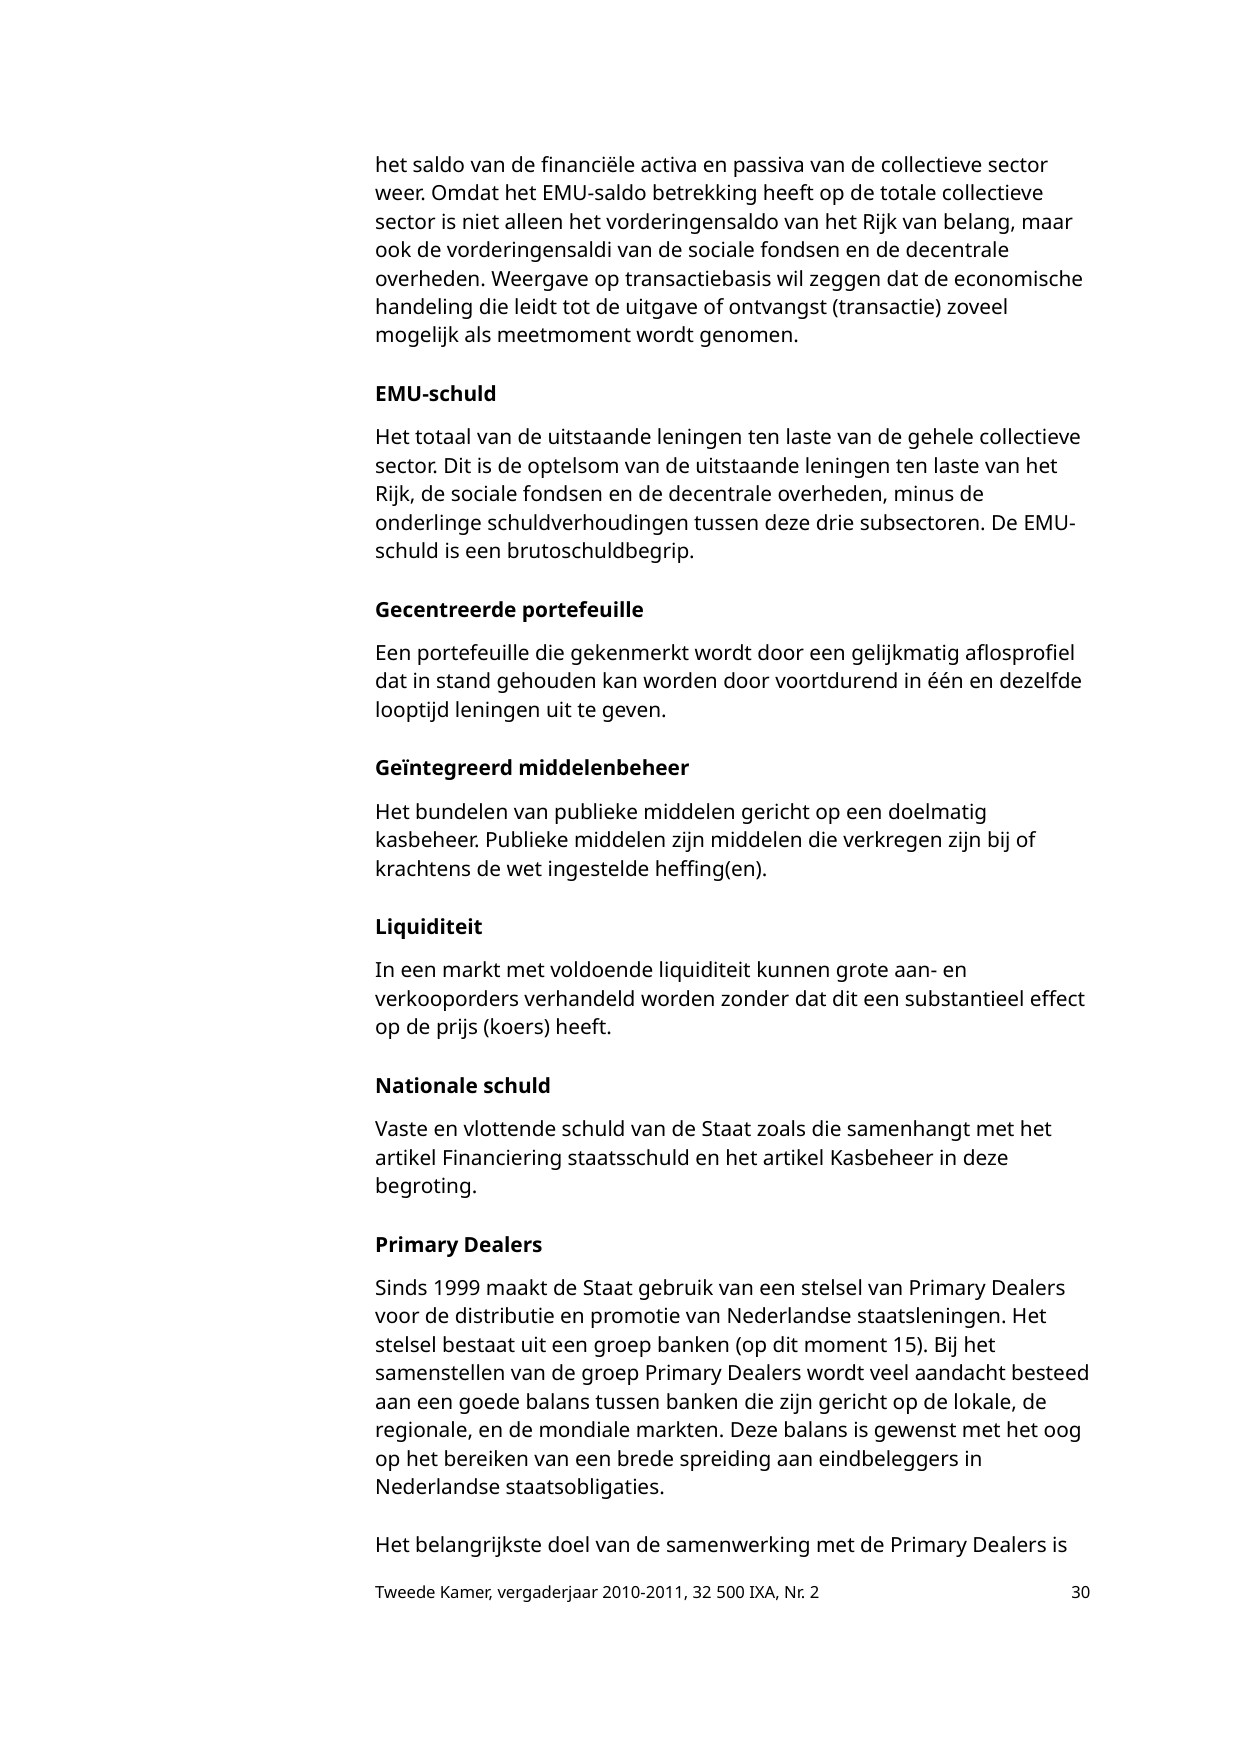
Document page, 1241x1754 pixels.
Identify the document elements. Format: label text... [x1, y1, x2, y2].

text Het belangrijkste doel van de samenwerking met de Primary Dealers is [375, 1531, 1090, 1559]
text Vaste en vlottende schuld van de Staat zoals die samenhangt met het artikel Financiering staatsschuld en het artikel Kasbeheer in deze begroting. [375, 1114, 1090, 1200]
text Geïntegreerd middelenbeheer [375, 753, 1090, 782]
text Liquiditeit [375, 912, 1090, 941]
text EMU-schuld [375, 379, 1090, 407]
text Een portefeuille die gekenmerkt wordt door een gelijkmatig aflosprofiel dat in stand gehouden kan worden door voortdurend in één en dezelfde looptijd leningen uit te geven. [375, 638, 1090, 723]
text Gecentreerde portefeuille [375, 595, 1090, 623]
text Het bundelen van publieke middelen gericht op een doelmatig kasbeheer. Publieke middelen zijn middelen die verkregen zijn bij of krachtens de wet ingestelde heffing(en). [375, 797, 1090, 882]
text het saldo van de financiële activa en passiva van de collectieve sector weer. Omdat het EMU-saldo betrekking heeft op de totale collectieve sector is niet alleen het vorderingensaldo van het Rijk van belang, maar ook de vorderingensaldi van de sociale fondsen en de decentrale overheden. Weergave op transactiebasis wil zeggen dat de economische handeling die leidt tot de uitgave of ontvangst (transactie) zoveel mogelijk als meetmoment wordt genomen. [375, 150, 1090, 349]
text Nationale schuld [375, 1071, 1090, 1099]
text Het totaal van de uitstaande leningen ten laste van de gehele collectieve sector. Dit is de optelsom van de uitstaande leningen ten laste van het Rijk, de sociale fondsen en de decentrale overheden, minus de onderlinge schuldverhoudingen tussen deze drie subsectoren. De EMU-schuld is een brutoschuldbegrip. [375, 422, 1090, 565]
text Primary Dealers [375, 1230, 1090, 1258]
text Sinds 1999 maakt de Staat gebruik van een stelsel van Primary Dealers voor de distributie en promotie van Nederlandse staatsleningen. Het stelsel bestaat uit een groep banken (op dit moment 15). Bij het samenstellen van de groep Primary Dealers wordt veel aandacht besteed aan een goede balans tussen banken die zijn gericht op de lokale, de regionale, en de mondiale markten. Deze balans is gewenst met het oog op het bereiken van een brede spreiding aan eindbeleggers in Nederlandse staatsobligaties. [375, 1273, 1090, 1501]
text In een markt met voldoende liquiditeit kunnen grote aan- en verkooporders verhandeld worden zonder dat dit een substantieel effect op de prijs (koers) heeft. [375, 956, 1090, 1041]
